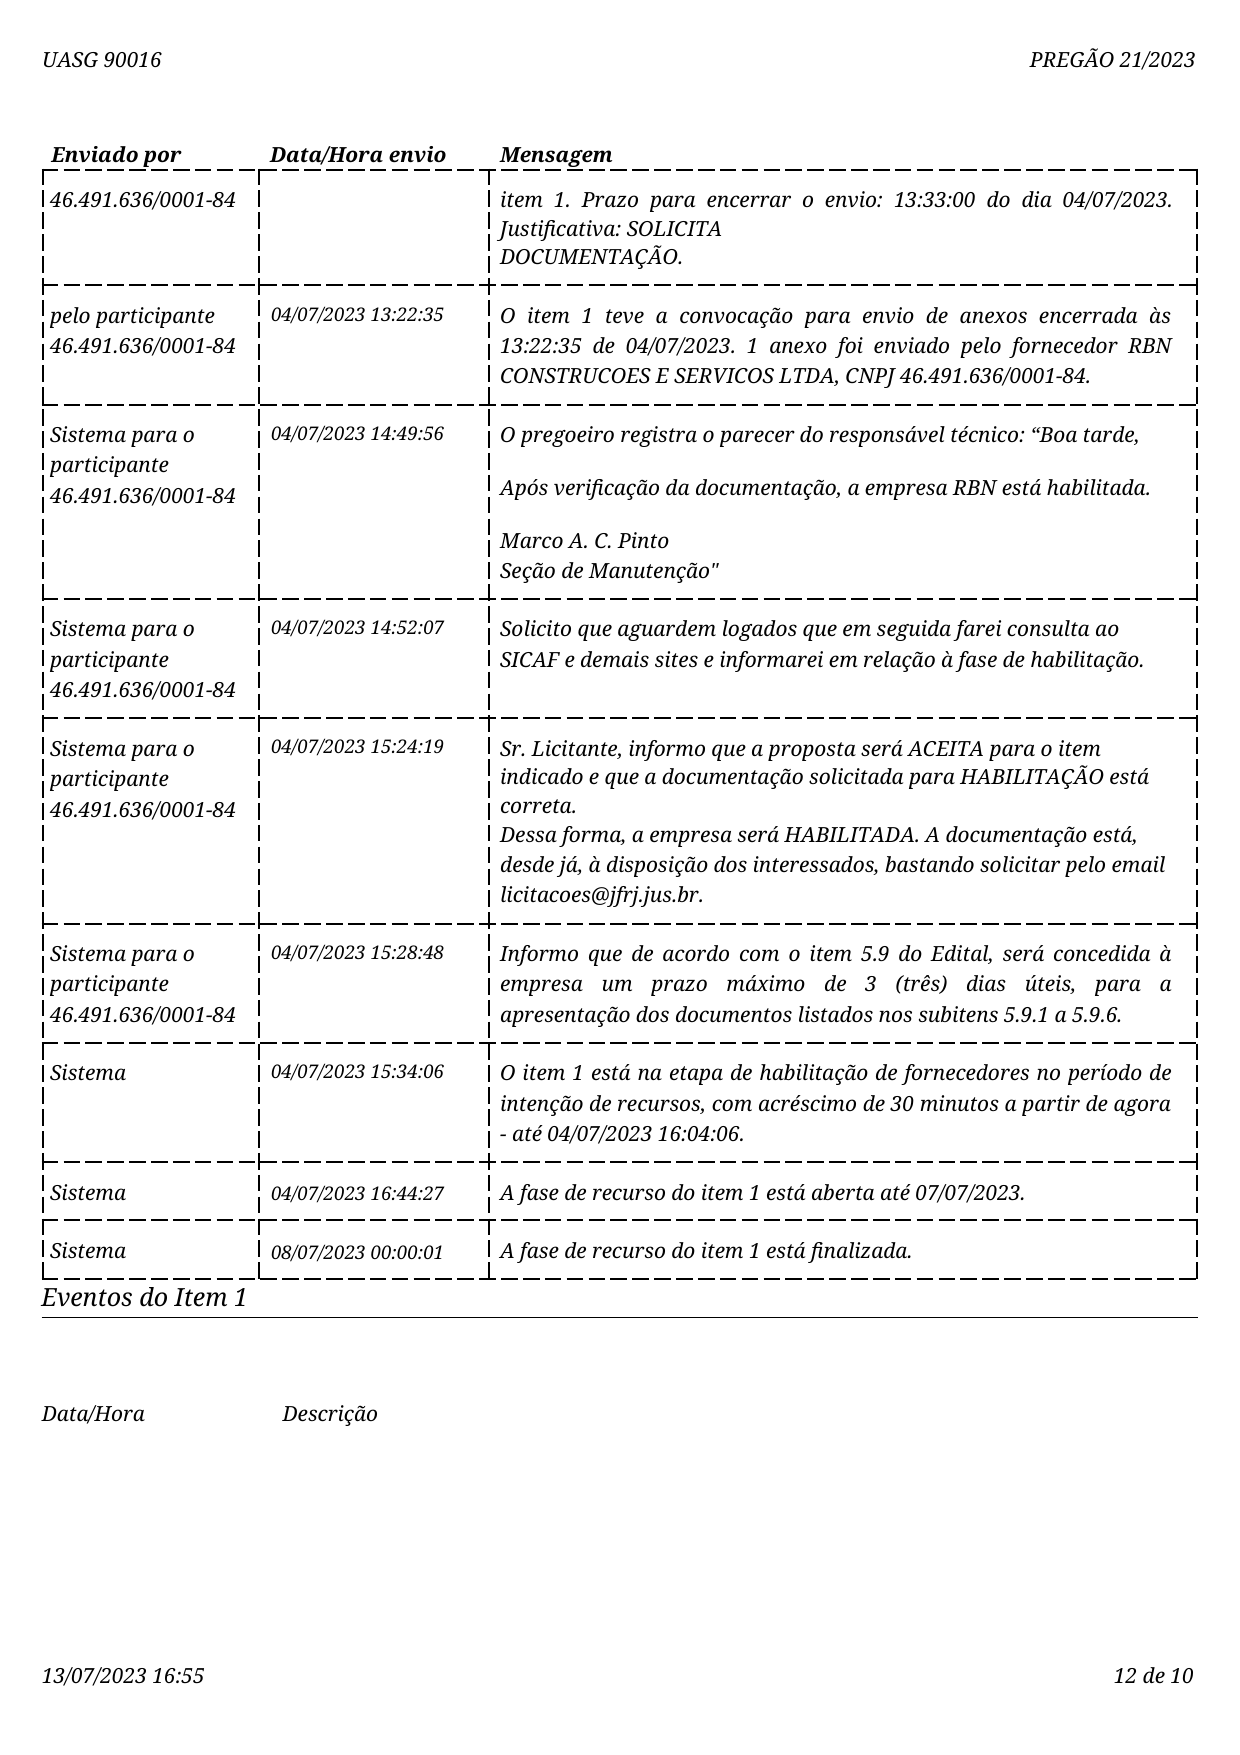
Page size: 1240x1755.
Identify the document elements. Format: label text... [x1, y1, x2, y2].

text Data/Hora Descrição [42, 1399, 1175, 1428]
table_cell O pregoeiro registra o parecer do responsável técnico: “Boa tarde, Após verificação da documentação, a empresa RBN está habilitada. Marco A. C. Pinto Seção de Manutenção" [489, 404, 1197, 598]
table_cell O item 1 está na etapa de habilitação de fornecedores no período de intenção de recursos, com acréscimo de 30 minutos a partir de agora - até 04/07/2023 16:04:06. [489, 1042, 1197, 1161]
table_cell O item 1 teve a convocação para envio de anexos encerrada às 13:22:35 de 04/07/2023. 1 anexo foi enviado pelo fornecedor RBN CONSTRUCOES E SERVICOS LTDA, CNPJ 46.491.636/0001-84. [489, 284, 1197, 403]
table_cell 04/07/2023 14:49:56 [259, 404, 488, 598]
table_cell 04/07/2023 16:44:27 [259, 1161, 488, 1219]
table_cell 04/07/2023 13:22:35 [259, 284, 488, 403]
table_cell item 1. Prazo para encerrar o envio: 13:33:00 do dia 04/07/2023. Justificativa: SOLICITA DOCUMENTAÇÃO. [489, 169, 1197, 284]
table_cell Informo que de acordo com o item 5.9 do Edital, será concedida à empresa um prazo máximo de 3 (três) dias úteis, para a apresentação dos documentos listados nos subitens 5.9.1 a 5.9.6. [489, 923, 1197, 1042]
table_cell [259, 169, 488, 284]
table_cell 08/07/2023 00:00:01 [259, 1219, 488, 1278]
table_cell pelo participante 46.491.636/0001-84 [43, 284, 259, 403]
table_cell A fase de recurso do item 1 está finalizada. [489, 1219, 1197, 1278]
table_cell Sr. Licitante, informo que a proposta será ACEITA para o item indicado e que a documentação solicitada para HABILITAÇÃO está correta. Dessa forma, a empresa será HABILITADA. A documentação está, desde já, à disposição dos interessados, bastando solicitar pelo email licitacoes@jfrj.jus.br. [489, 717, 1197, 922]
table_cell Sistema para o participante 46.491.636/0001-84 [43, 404, 259, 598]
table_cell 04/07/2023 15:24:19 [259, 717, 488, 922]
table_cell 04/07/2023 14:52:07 [259, 598, 488, 717]
table_cell 04/07/2023 15:28:48 [259, 923, 488, 1042]
table_cell Sistema [43, 1161, 259, 1219]
table_cell Sistema para o participante 46.491.636/0001-84 [43, 717, 259, 922]
table_cell 46.491.636/0001-84 [43, 169, 259, 284]
table_cell 04/07/2023 15:34:06 [259, 1042, 488, 1161]
table_cell Solicito que aguardem logados que em seguida farei consulta ao SICAF e demais sites e informarei em relação à fase de habilitação. [489, 598, 1197, 717]
table_cell Sistema [43, 1042, 259, 1161]
table_cell A fase de recurso do item 1 está aberta até 07/07/2023. [489, 1161, 1197, 1219]
table_cell Sistema [43, 1219, 259, 1278]
table_cell Sistema para o participante 46.491.636/0001-84 [43, 923, 259, 1042]
subtitle Eventos do Item 1 [41, 1280, 1175, 1314]
table_cell Sistema para o participante 46.491.636/0001-84 [43, 598, 259, 717]
